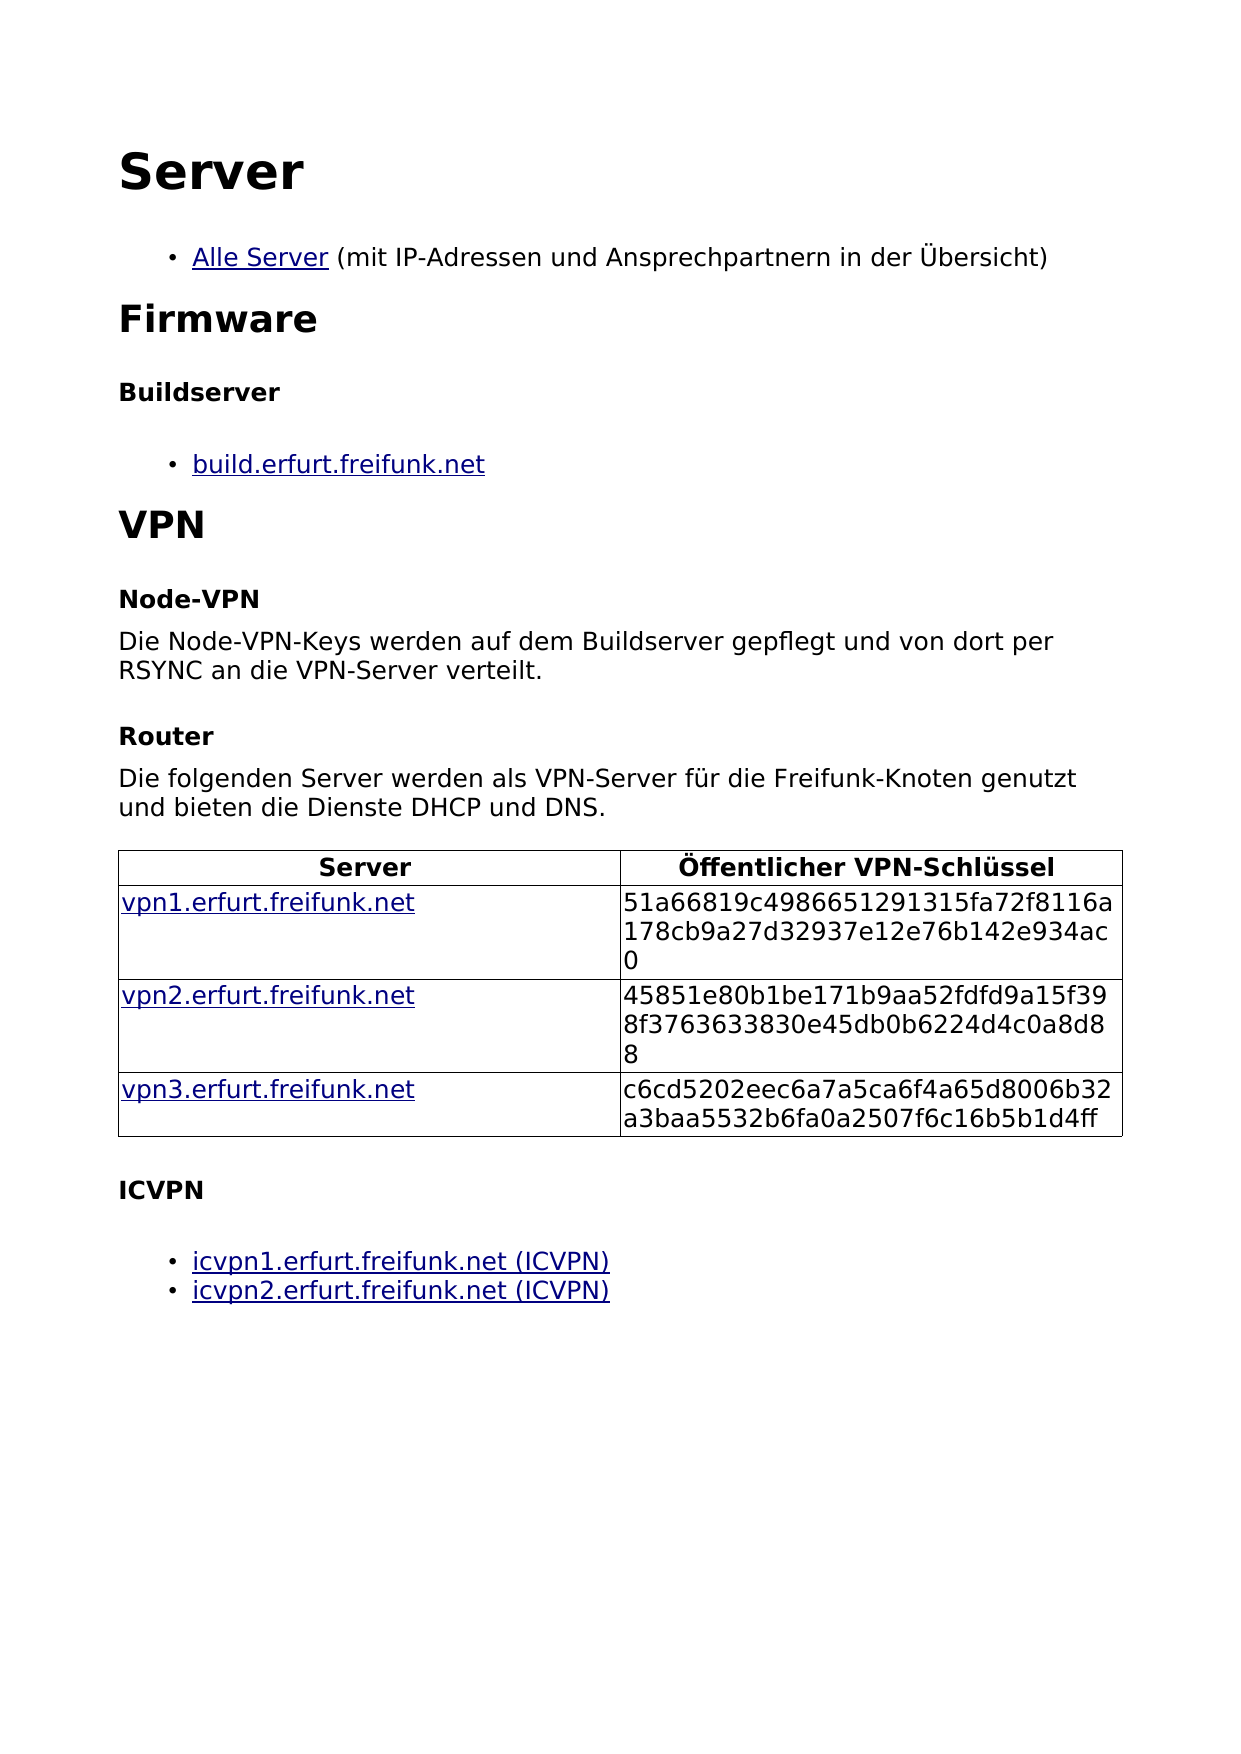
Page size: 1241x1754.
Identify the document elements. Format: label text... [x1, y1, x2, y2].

subtitle Router [118, 723, 1122, 752]
list Alle Server (mit IP-Adressen und Ansprechpartnern in der Übersicht) [177, 243, 1122, 272]
subtitle ICVPN [118, 1176, 1122, 1205]
table_cell 45851e80b1be171b9aa52fdfd9a15f398f3763633830e45db0b6224d4c0a8d88 [621, 980, 1122, 1072]
subtitle Node-VPN [118, 585, 1122, 614]
table_cell c6cd5202eec6a7a5ca6f4a65d8006b32a3baa5532b6fa0a2507f6c16b5b1d4ff [621, 1073, 1122, 1136]
table_header Öffentlicher VPN-Schlüssel [621, 851, 1122, 885]
subtitle Firmware [118, 297, 1122, 341]
table_cell vpn3.erfurt.freifunk.net [119, 1073, 620, 1136]
list build.erfurt.freifunk.net [177, 450, 1122, 479]
table_cell 51a66819c4986651291315fa72f8116a178cb9a27d32937e12e76b142e934ac0 [621, 886, 1122, 978]
table_cell vpn1.erfurt.freifunk.net [119, 886, 620, 978]
subtitle VPN [118, 504, 1122, 548]
text Die Node-VPN-Keys werden auf dem Buildserver gepflegt und von dort per RSYNC an die VPN-Server verteilt. [118, 627, 1122, 685]
list icvpn2.erfurt.freifunk.net (ICVPN) [177, 1276, 1122, 1306]
table_cell vpn2.erfurt.freifunk.net [119, 980, 620, 1072]
table_header Server [119, 851, 620, 885]
text Die folgenden Server werden als VPN-Server für die Freifunk-Knoten genutzt und bieten die Dienste DHCP und DNS. [118, 764, 1122, 823]
subtitle Server [118, 143, 1122, 201]
subtitle Buildserver [118, 379, 1122, 408]
list icvpn1.erfurt.freifunk.net (ICVPN) [177, 1247, 1122, 1276]
